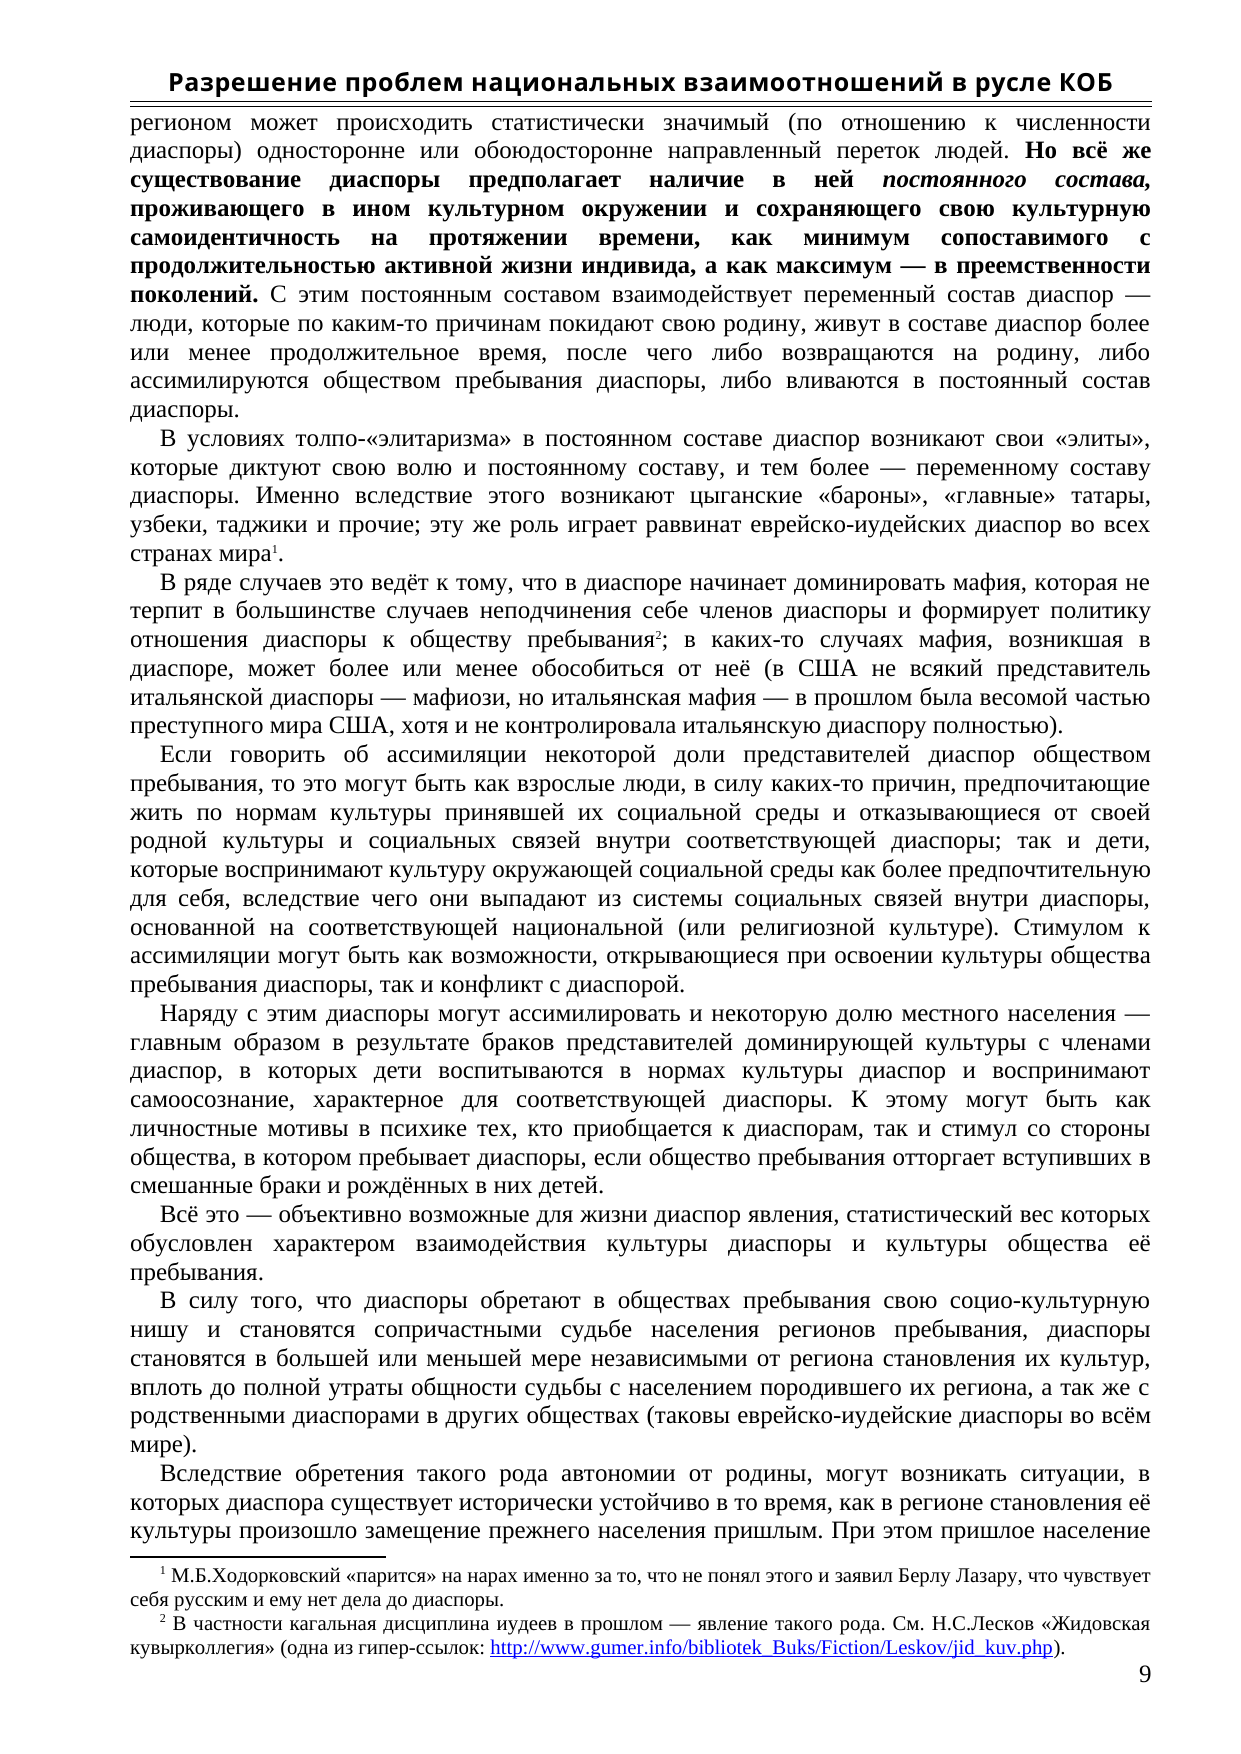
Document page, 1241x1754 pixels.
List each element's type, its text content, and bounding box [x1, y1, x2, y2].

text М.Б.Ходорковский «парится» на нарах именно за то, что не понял этого и заявил Берлу Лазару, что чувствует себя русским и ему нет дела до диаспоры. [130, 1563, 1152, 1611]
text регионом может происходить статистически значимый (по отношению к численности диаспоры) односторонне или обоюдосторонне направленный переток людей. Но всё же существование диаспоры предполагает наличие в ней постоянного состава, проживающего в ином культурном окружении и сохраняющего свою культурную самоидентичность на протяжении времени, как минимум сопоставимого с продолжительностью активной жизни индивида, а как максимум — в преемственности поколений. С этим постоянным составом взаимодействует переменный состав диаспор — люди, которые по каким-то причинам покидают свою родину, живут в составе диаспор более или менее продолжительное время, после чего либо возвращаются на родину, либо ассимилируются обществом пребывания диаспоры, либо вливаются в постоянный состав диаспоры. [130, 107, 1152, 423]
text В силу того, что диаспоры обретают в обществах пребывания свою социо-культурную нишу и становятся сопричастными судьбе населения регионов пребывания, диаспоры становятся в большей или меньшей мере независимыми от региона становления их культур, вплоть до полной утраты общности судьбы с населением породившего их региона, а так же с родственными диаспорами в других обществах (таковы еврейско-иудейские диаспоры во всём мире). [130, 1285, 1152, 1458]
text Если говорить об ассимиляции некоторой доли представителей диаспор обществом пребывания, то это могут быть как взрослые люди, в силу каких-то причин, предпочитающие жить по нормам культуры принявшей их социальной среды и отказывающиеся от своей родной культуры и социальных связей внутри соответствующей диаспоры; так и дети, которые воспринимают культуру окружающей социальной среды как более предпочтительную для себя, вследствие чего они выпадают из системы социальных связей внутри диаспоры, основанной на соответствующей национальной (или религиозной культуре). Стимулом к ассимиляции могут быть как возможности, открывающиеся при освоении культуры общества пребывания диаспоры, так и конфликт с диаспорой. [130, 739, 1152, 998]
text В ряде случаев это ведёт к тому, что в диаспоре начинает доминировать мафия, которая не терпит в большинстве случаев неподчинения себе членов диаспоры и формирует политику отношения диаспоры к обществу пребывания; в каких-то случаях мафия, возникшая в диаспоре, может более или менее обособиться от неё (в США не всякий представитель итальянской диаспоры — мафиози, но итальянская мафия — в прошлом была весомой частью преступного мира США, хотя и не контролировала итальянскую диаспору полностью). [130, 567, 1152, 739]
text Всё это — объективно возможные для жизни диаспор явления, статистический вес которых обусловлен характером взаимодействия культуры диаспоры и культуры общества её пребывания. [130, 1199, 1152, 1285]
text Вследствие обретения такого рода автономии от родины, могут возникать ситуации, в которых диаспора существует исторически устойчиво в то время, как в регионе становления её культуры произошло замещение прежнего населения пришлым. При этом пришлое население [130, 1458, 1152, 1544]
text Наряду с этим диаспоры могут ассимилировать и некоторую долю местного населения — главным образом в результате браков представителей доминирующей культуры с членами диаспор, в которых дети воспитываются в нормах культуры диаспор и воспринимают самоосознание, характерное для соответствующей диаспоры. К этому могут быть как личностные мотивы в психике тех, кто приобщается к диаспорам, так и стимул со стороны общества, в котором пребывает диаспоры, если общество пребывания отторгает вступивших в смешанные браки и рождённых в них детей. [130, 998, 1152, 1199]
text В частности кагальная дисциплина иудеев в прошлом — явление такого рода. См. Н.С.Лесков «Жидовская кувырколлегия» (одна из гипер-ссылок: http://www.gumer.info/bibliotek_Buks/Fiction/Leskov/jid_kuv.php). [130, 1611, 1152, 1659]
text В условиях толпо-«элитаризма» в постоянном составе диаспор возникают свои «элиты», которые диктуют свою волю и постоянному составу, и тем более — переменному составу диаспоры. Именно вследствие этого возникают цыганские «бароны», «главные» татары, узбеки, таджики и прочие; эту же роль играет раввинат еврейско-иудейских диаспор во всех странах мира. [130, 423, 1152, 567]
